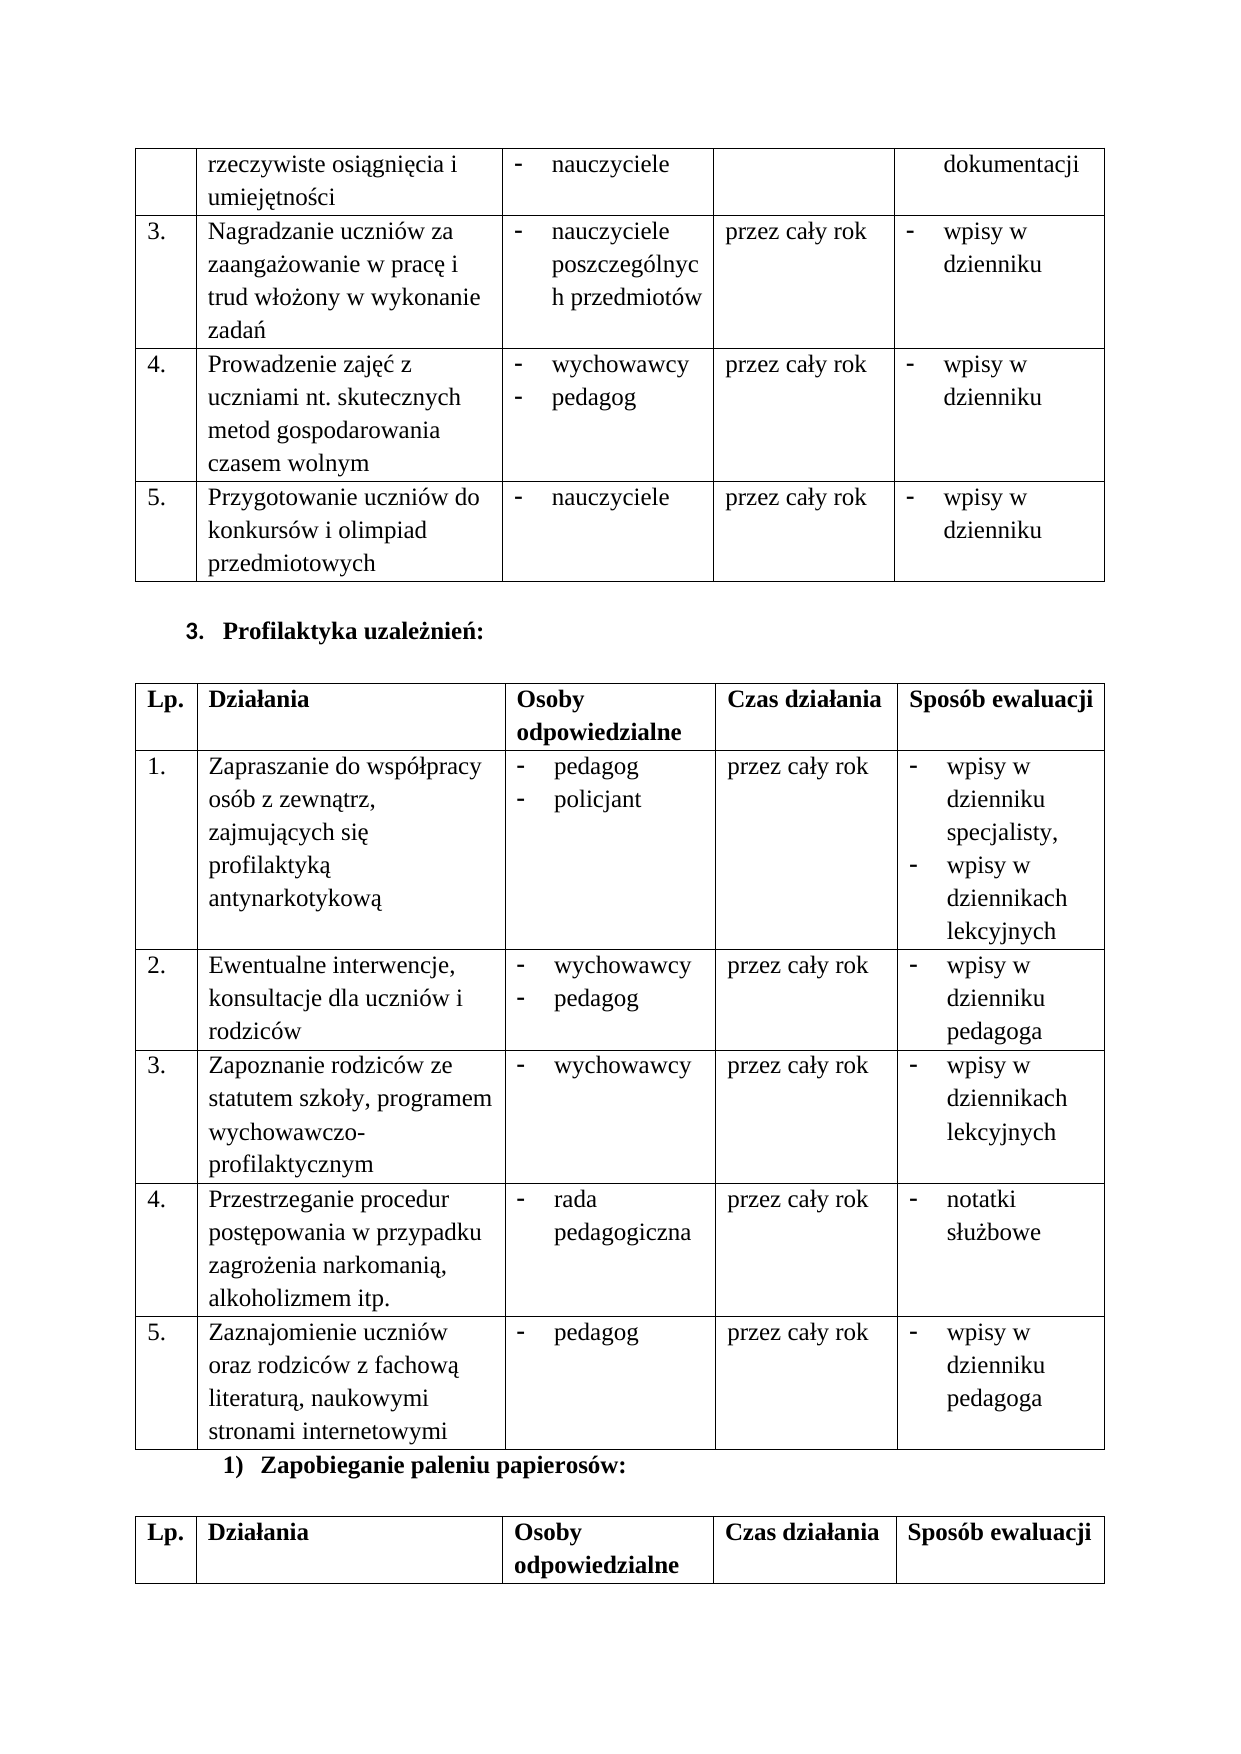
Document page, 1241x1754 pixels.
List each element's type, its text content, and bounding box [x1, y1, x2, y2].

table_header Osoby odpowiedzialne [503, 1517, 713, 1583]
table_cell 4. [136, 1184, 197, 1316]
table_cell [714, 149, 894, 215]
table_cell wpisy w dzienniku pedagoga [898, 950, 1104, 1049]
table_cell wpisy w dzienniku [895, 349, 1104, 481]
table_cell wpisy w dzienniku [895, 482, 1104, 581]
table_header Sposób ewaluacji [898, 684, 1104, 750]
table_cell wychowawcy pedagog [506, 950, 715, 1049]
table_header Lp. [136, 684, 197, 750]
table_cell przez cały rok [716, 950, 897, 1049]
table_cell wpisy w dzienniku [895, 216, 1104, 348]
table_cell przez cały rok [716, 1051, 897, 1183]
table_cell pedagog [506, 1317, 715, 1449]
table_cell Przygotowanie uczniów do konkursów i olimpiad przedmiotowych [197, 482, 502, 581]
table_cell przez cały rok [716, 1184, 897, 1316]
table_cell wychowawcy [506, 1051, 715, 1183]
table_cell przez cały rok [714, 216, 894, 348]
table_cell przez cały rok [716, 751, 897, 949]
table_cell 3. [136, 216, 196, 348]
table_cell [136, 149, 196, 215]
table_cell wpisy w dzienniku specjalisty, wpisy w dziennikach lekcyjnych [898, 751, 1104, 949]
table_cell Zaznajomienie uczniów oraz rodziców z fachową literaturą, naukowymi stronami internetowymi [198, 1317, 505, 1449]
table_cell nauczyciele poszczególnych przedmiotów [503, 216, 713, 348]
table_cell rada pedagogiczna [506, 1184, 715, 1316]
table_cell przez cały rok [716, 1317, 897, 1449]
table_header Czas działania [716, 684, 897, 750]
table_cell 5. [136, 1317, 197, 1449]
table_header Lp. [136, 1517, 196, 1583]
table_cell Ewentualne interwencje, konsultacje dla uczniów i rodziców [198, 950, 505, 1049]
list Zapobieganie paleniu papierosów: [223, 1450, 1093, 1479]
table_cell Nagradzanie uczniów za zaangażowanie w pracę i trud włożony w wykonanie zadań [197, 216, 502, 348]
table_cell 3. [136, 1051, 197, 1183]
table_cell wychowawcy nauczyciele [503, 149, 713, 215]
table_cell Zapraszanie do współpracy osób z zewnątrz, zajmujących się profilaktyką antynarkotykową [198, 751, 505, 949]
table_cell Przestrzeganie procedur postępowania w przypadku zagrożenia narkomanią, alkoholizmem itp. [198, 1184, 505, 1316]
table_cell analiza dokumentacji [895, 149, 1104, 215]
table_header Czas działania [714, 1517, 896, 1583]
table_header Sposób ewaluacji [897, 1517, 1104, 1583]
table_cell wpisy w dzienniku pedagoga [898, 1317, 1104, 1449]
table_cell pedagog policjant [506, 751, 715, 949]
table_cell wychowawcy pedagog [503, 349, 713, 481]
table_cell notatki służbowe [898, 1184, 1104, 1316]
table_cell przez cały rok [714, 349, 894, 481]
table_cell nauczyciele [503, 482, 713, 581]
table_header Działania [198, 684, 505, 750]
table_cell Zapoznanie rodziców ze statutem szkoły, programem wychowawczo-profilaktycznym [198, 1051, 505, 1183]
table_cell Prowadzenie zajęć z uczniami nt. skutecznych metod gospodarowania czasem wolnym [197, 349, 502, 481]
table_cell 1. [136, 751, 197, 949]
table_header Osoby odpowiedzialne [506, 684, 715, 750]
table_cell wpisy w dziennikach lekcyjnych [898, 1051, 1104, 1183]
list Profilaktyka uzależnień: [185, 615, 1093, 646]
table_cell rzeczywiste osiągnięcia i umiejętności [197, 149, 502, 215]
table_header Działania [197, 1517, 502, 1583]
table_cell 2. [136, 950, 197, 1049]
table_cell przez cały rok [714, 482, 894, 581]
table_cell 4. [136, 349, 196, 481]
table_cell 5. [136, 482, 196, 581]
